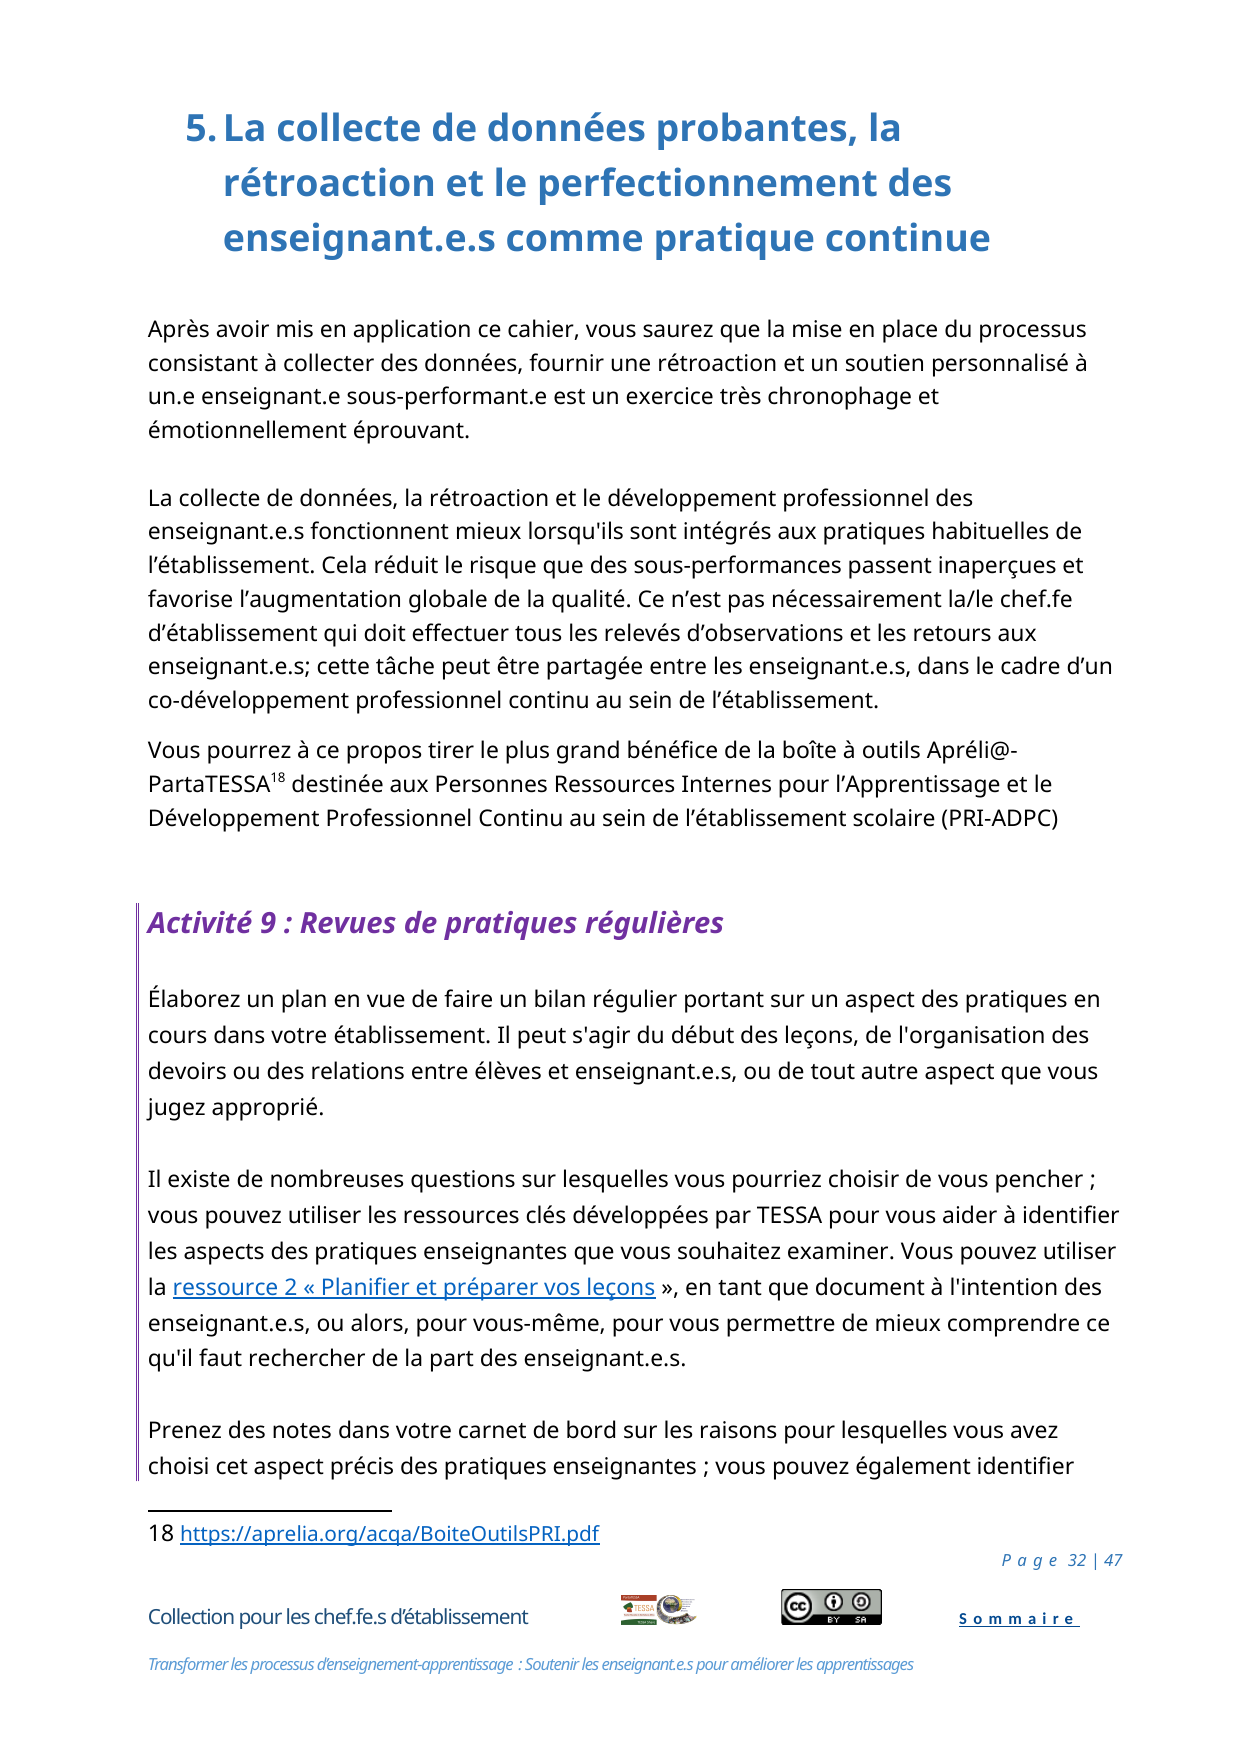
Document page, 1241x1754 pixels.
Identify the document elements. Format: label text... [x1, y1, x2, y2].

picture [781, 1589, 882, 1625]
picture [621, 1595, 697, 1625]
text Vous pourrez à ce propos tirer le plus grand bénéfice de la boîte à outils Apréli@-PartaTESSA destinée aux Personnes Ressources Internes pour l’Apprentissage et le Développement Professionnel Continu au sein de l’établissement scolaire (PRI-ADPC) [148, 734, 1122, 833]
text Activité 9 : Revues de pratiques régulières Élaborez un plan en vue de faire un bilan régulier portant sur un aspect des pratiques en cours dans votre établissement. Il peut s'agir du début des leçons, de l'organisation des devoirs ou des relations entre élèves et enseignant.e.s, ou de tout autre aspect que vous jugez approprié. Il existe de nombreuses questions sur lesquelles vous pourriez choisir de vous pencher ; vous pouvez utiliser les ressources clés développées par TESSA pour vous aider à identifier les aspects des pratiques enseignantes que vous souhaitez examiner. Vous pouvez utiliser la ressource 2 « Planifier et préparer vos leçons », en tant que document à l'intention des enseignant.e.s, ou alors, pour vous-même, pour vous permettre de mieux comprendre ce qu'il faut rechercher de la part des enseignant.e.s. Prenez des notes dans votre carnet de bord sur les raisons pour lesquelles vous avez choisi cet aspect précis des pratiques enseignantes ; vous pouvez également identifier [139, 903, 1122, 1481]
subtitle La collecte de données probantes, la rétroaction et le perfectionnement des enseignant.e.s comme pratique continue [185, 101, 1122, 262]
text Après avoir mis en application ce cahier, vous saurez que la mise en place du processus consistant à collecter des données, fournir une rétroaction et un soutien personnalisé à un.e enseignant.e sous-performant.e est un exercice très chronophage et émotionnellement éprouvant. La collecte de données, la rétroaction et le développement professionnel des enseignant.e.s fonctionnent mieux lorsqu'ils sont intégrés aux pratiques habituelles de l’établissement. Cela réduit le risque que des sous-performances passent inaperçues et favorise l’augmentation globale de la qualité. Ce n’est pas nécessairement la/le chef.fe d’établissement qui doit effectuer tous les relevés d’observations et les retours aux enseignant.e.s; cette tâche peut être partagée entre les enseignant.e.s, dans le cadre d’un co-développement professionnel continu au sein de l’établissement. [148, 279, 1122, 715]
text https://aprelia.org/acqa/BoiteOutilsPRI.pdf [148, 1517, 1122, 1548]
